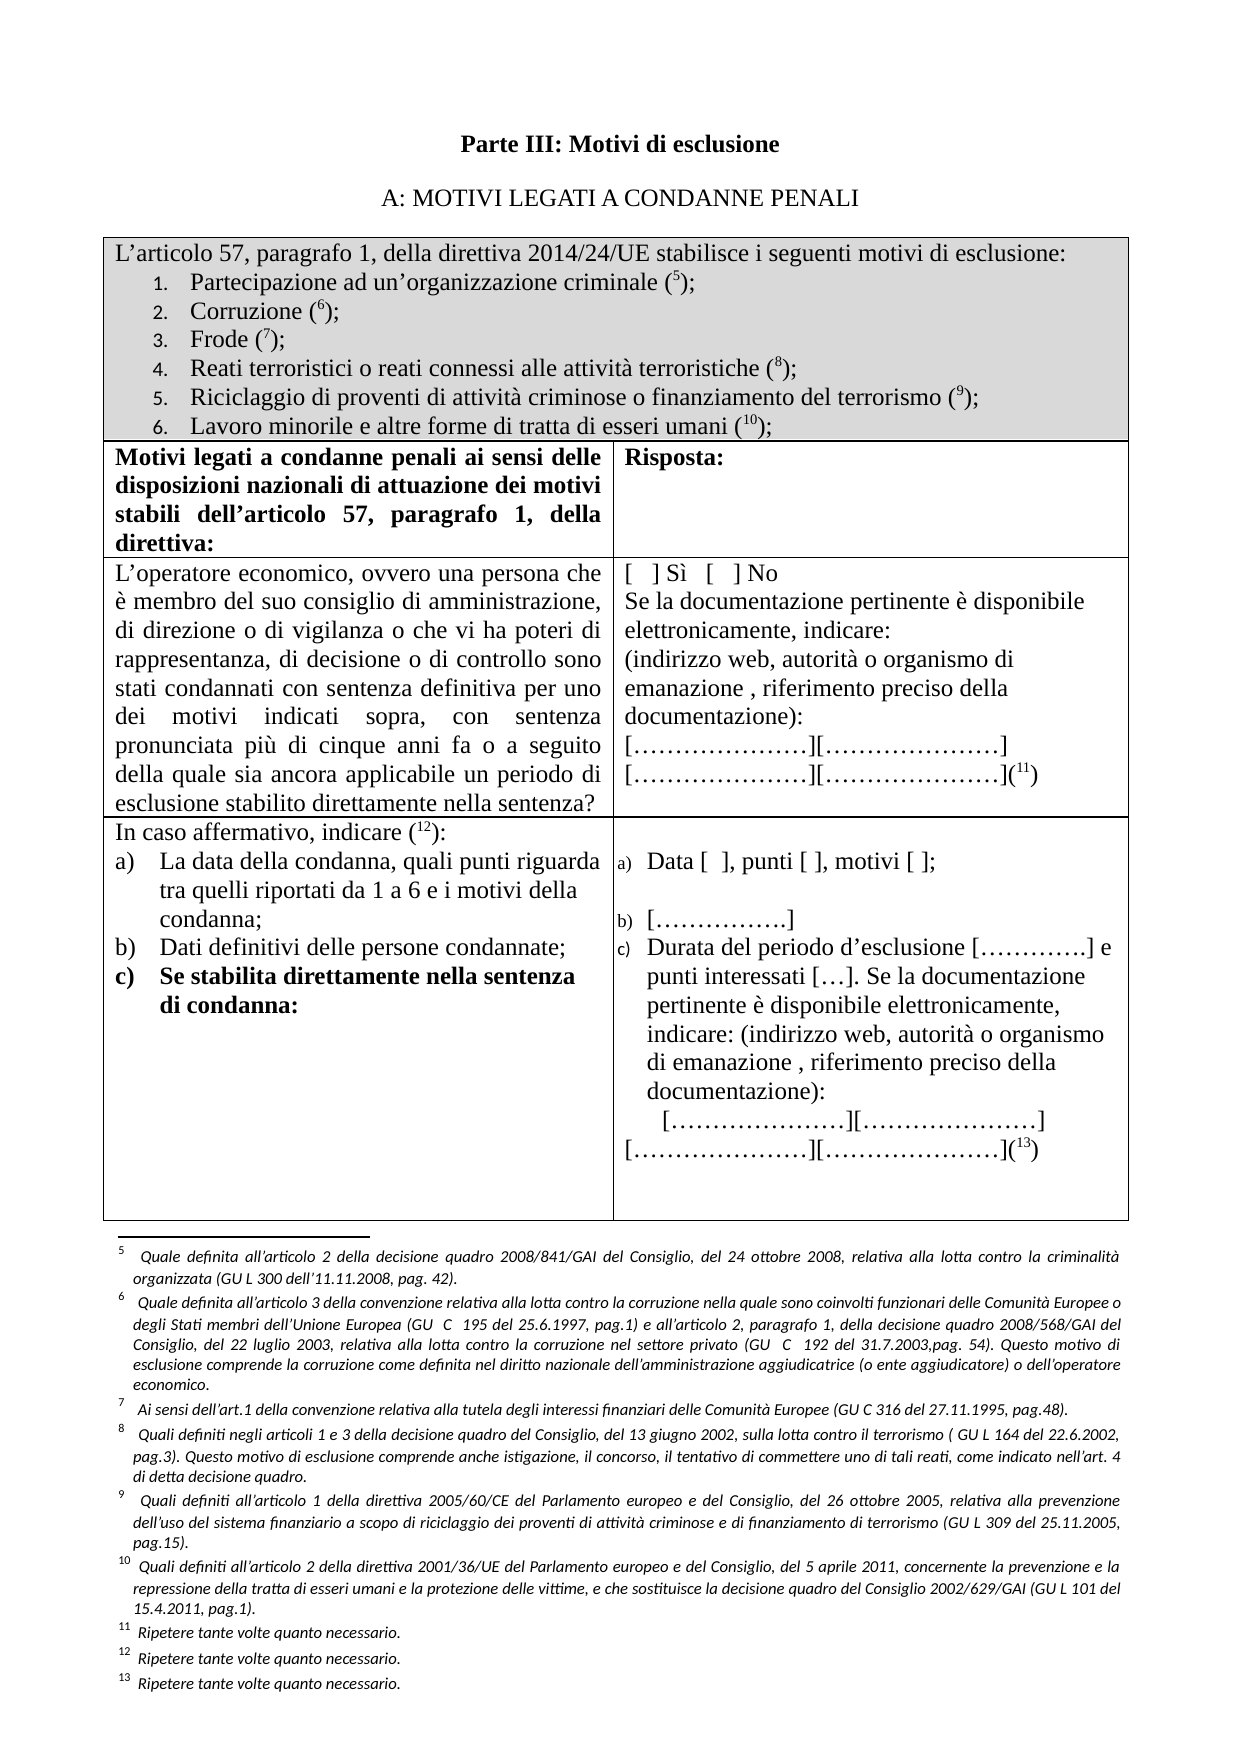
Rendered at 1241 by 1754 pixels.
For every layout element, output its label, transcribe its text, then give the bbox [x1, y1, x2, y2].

table_cell [ ] Sì [ ] No Se la documentazione pertinente è disponibile elettronicamente, indicare: (indirizzo web, autorità o organismo di emanazione , riferimento preciso della documentazione): […………………][…………………][…………………][…………………]() [614, 558, 1128, 816]
table_cell In caso affermativo, indicare (): La data della condanna, quali punti riguarda tra quelli riportati da 1 a 6 e i motivi della condanna; Dati definitivi delle persone condannate; Se stabilita direttamente nella sentenza di condanna: [104, 818, 613, 1220]
table_header Risposta: [614, 442, 1128, 557]
table_cell L’operatore economico, ovvero una persona che è membro del suo consiglio di amministrazione, di direzione o di vigilanza o che vi ha poteri di rappresentanza, di decisione o di controllo sono stati condannati con sentenza definitiva per uno dei motivi indicati sopra, con sentenza pronunciata più di cinque anni fa o a seguito della quale sia ancora applicabile un periodo di esclusione stabilito direttamente nella sentenza? [104, 558, 613, 816]
table_header Motivi legati a condanne penali ai sensi delle disposizioni nazionali di attuazione dei motivi stabili dell’articolo 57, paragrafo 1, della direttiva: [104, 442, 613, 557]
table_header L’articolo 57, paragrafo 1, della direttiva 2014/24/UE stabilisce i seguenti motivi di esclusione: Partecipazione ad un’organizzazione criminale (); Corruzione (); Frode (); Reati terroristici o reati connessi alle attività terroristiche (); Riciclaggio di proventi di attività criminose o finanziamento del terrorismo (); Lavoro minorile e altre forme di tratta di esseri umani (); [104, 238, 1128, 439]
text A: MOTIVI LEGATI A CONDANNE PENALI [118, 183, 1122, 212]
text Parte III: Motivi di esclusione [118, 129, 1122, 158]
table_cell Data [ ], punti [ ], motivi [ ]; […………….] Durata del periodo d’esclusione [………….] e punti interessati […]. Se la documentazione pertinente è disponibile elettronicamente, indicare: (indirizzo web, autorità o organismo di emanazione , riferimento preciso della documentazione): […………………][…………………][…………………][…………………]() [614, 818, 1128, 1220]
